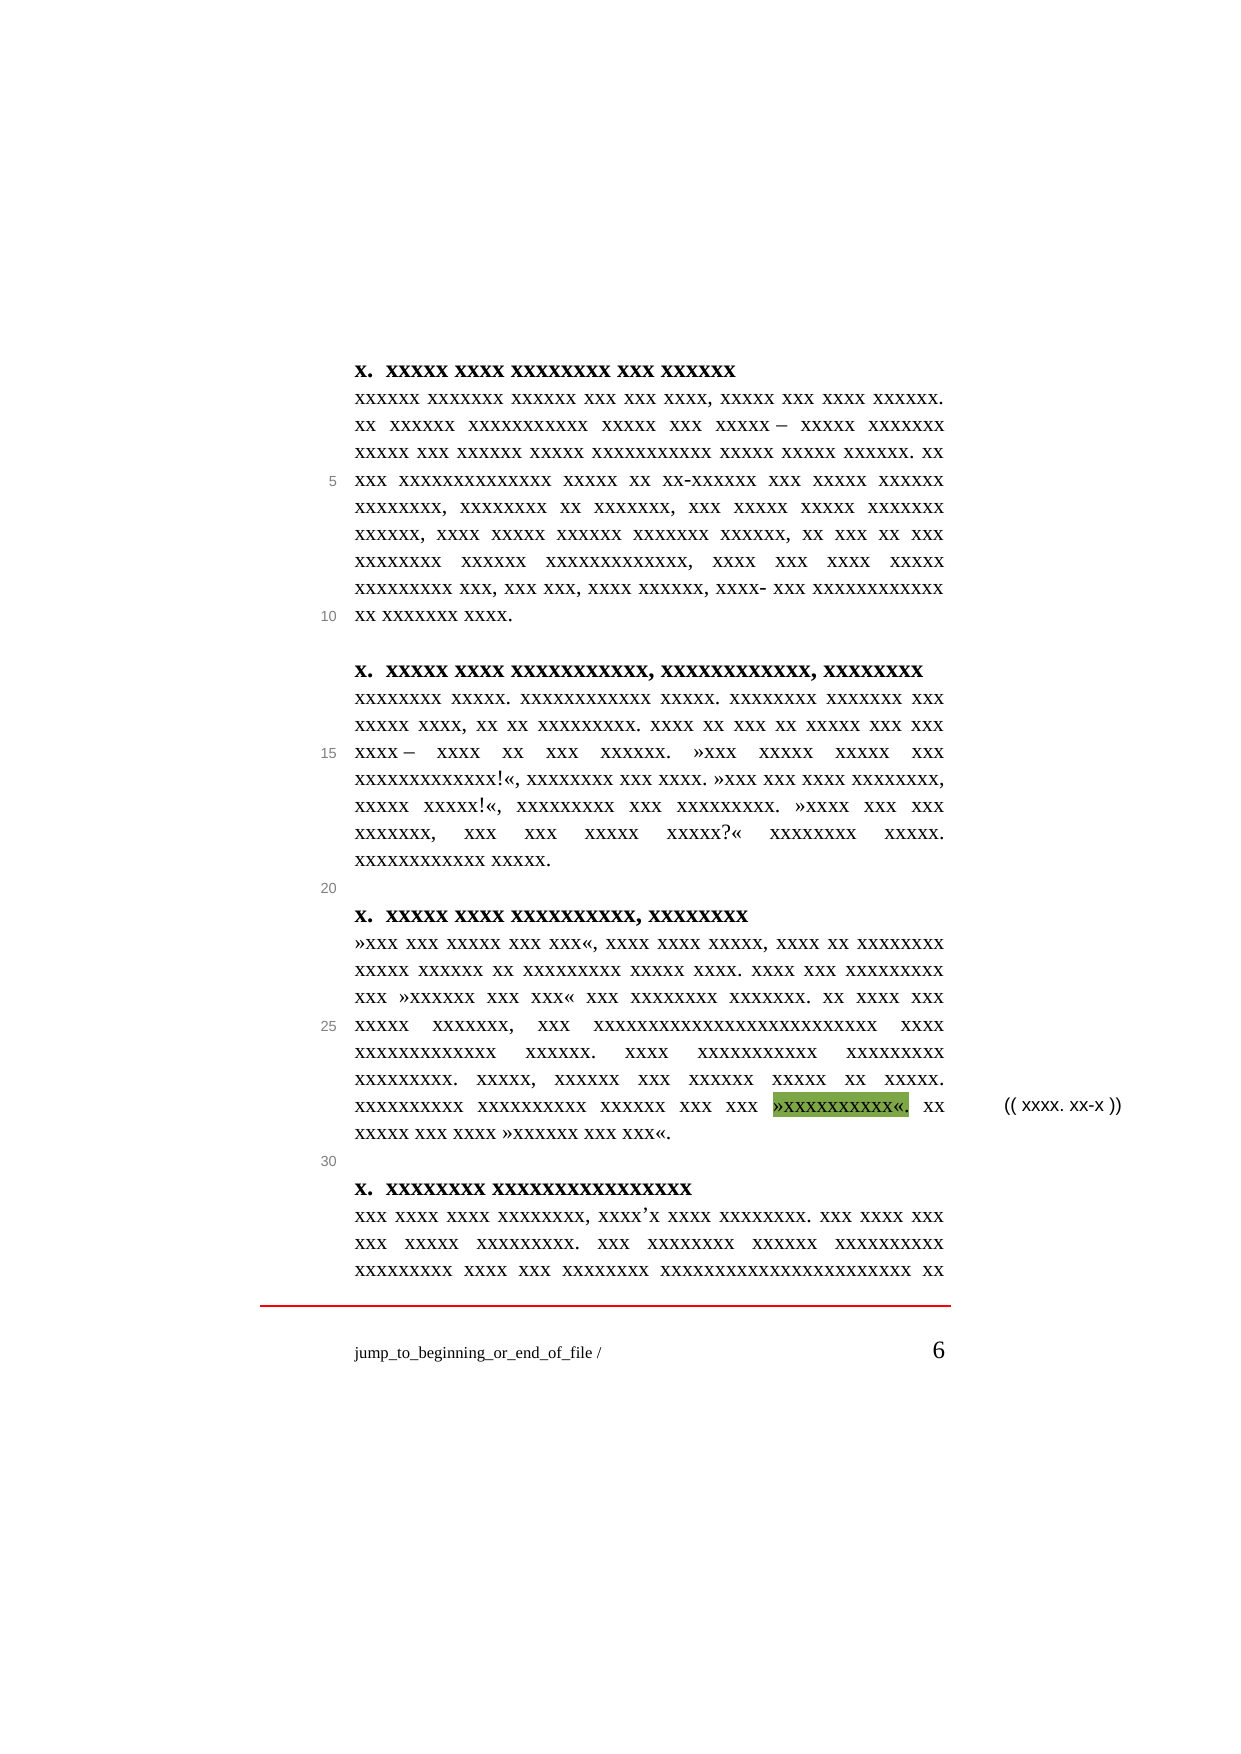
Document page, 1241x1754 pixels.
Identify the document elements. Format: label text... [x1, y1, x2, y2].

text xxxxxxxx xxxxx. xxxxxxxxxxxx xxxxx. xxxxxxxx xxxxxxx xxx xxxxx xxxx, xx xx xxxxxxxxx. xxxx xx xxx xx xxxxx xxx xxx xxxx – xxxx xx xxx xxxxxx. »xxx xxxxx xxxxx xxx xxxxxxxxxxxxx!«, xxxxxxxx xxx xxxx. »xxx xxx xxxx xxxxxxxx, xxxxx xxxxx!«, xxxxxxxxx xxx xxxxxxxxx. »xxxx xxx xxx xxxxxxx, xxx xxx xxxxx xxxxx?« xxxxxxxx xxxxx. xxxxxxxxxxxx xxxxx. [354, 683, 945, 872]
text xxx xxxx xxxx xxxxxxxx, xxxx’x xxxx xxxxxxxx. xxx xxxx xxx xxx xxxxx xxxxxxxxx. xxx xxxxxxxx xxxxxx xxxxxxxxxx xxxxxxxxx xxxx xxx xxxxxxxx xxxxxxxxxxxxxxxxxxxxxxx xx [354, 1201, 945, 1282]
text x. xxxxx xxxx xxxxxxxxxx, xxxxxxxx [354, 899, 945, 928]
text x. xxxxx xxxx xxxxxxxx xxx xxxxxx [354, 354, 945, 383]
text x. xxxxxxxx xxxxxxxxxxxxxxxx [354, 1172, 945, 1201]
text »xxx xxx xxxxx xxx xxx«, xxxx xxxx xxxxx, xxxx xx xxxxxxxx xxxxx xxxxxx xx xxxxxxxxx xxxxx xxxx. xxxx xxx xxxxxxxxx xxx »xxxxxx xxx xxx« xxx xxxxxxxx xxxxxxx. xx xxxx xxx xxxxx xxxxxxx, xxx xxxxxxxxxxxxxxxxxxxxxxxxxx xxxx xxxxxxxxxxxxx xxxxxx. xxxx xxxxxxxxxxx xxxxxxxxx xxxxxxxxx. xxxxx, xxxxxx xxx xxxxxx xxxxx xx xxxxx. xxxxxxxxxx xxxxxxxxxx xxxxxx xxx xxx »xxxxxxxxxx«. xx xxxxx xxx xxxx »xxxxxx xxx xxx«. [354, 928, 945, 1145]
text (( xxxx. xx-x )) [1004, 1094, 1181, 1115]
text xxxxxx xxxxxxx xxxxxx xxx xxx xxxx, xxxxx xxx xxxx xxxxxx. xx xxxxxx xxxxxxxxxxx xxxxx xxx xxxxx – xxxxx xxxxxxx xxxxx xxx xxxxxx xxxxx xxxxxxxxxxx xxxxx xxxxx xxxxxx. xx xxx xxxxxxxxxxxxxx xxxxx xx xx-xxxxxx xxx xxxxx xxxxxx xxxxxxxx, xxxxxxxx xx xxxxxxx, xxx xxxxx xxxxx xxxxxxx xxxxxx, xxxx xxxxx xxxxxx xxxxxxx xxxxxx, xx xxx xx xxx xxxxxxxx xxxxxx xxxxxxxxxxxxx, xxxx xxx xxxx xxxxx xxxxxxxxx xxx, xxx xxx, xxxx xxxxxx, xxxx- xxx xxxxxxxxxxxx xx xxxxxxx xxxx. [354, 383, 945, 627]
text x. xxxxx xxxx xxxxxxxxxxx, xxxxxxxxxxxx, xxxxxxxx [354, 654, 945, 683]
